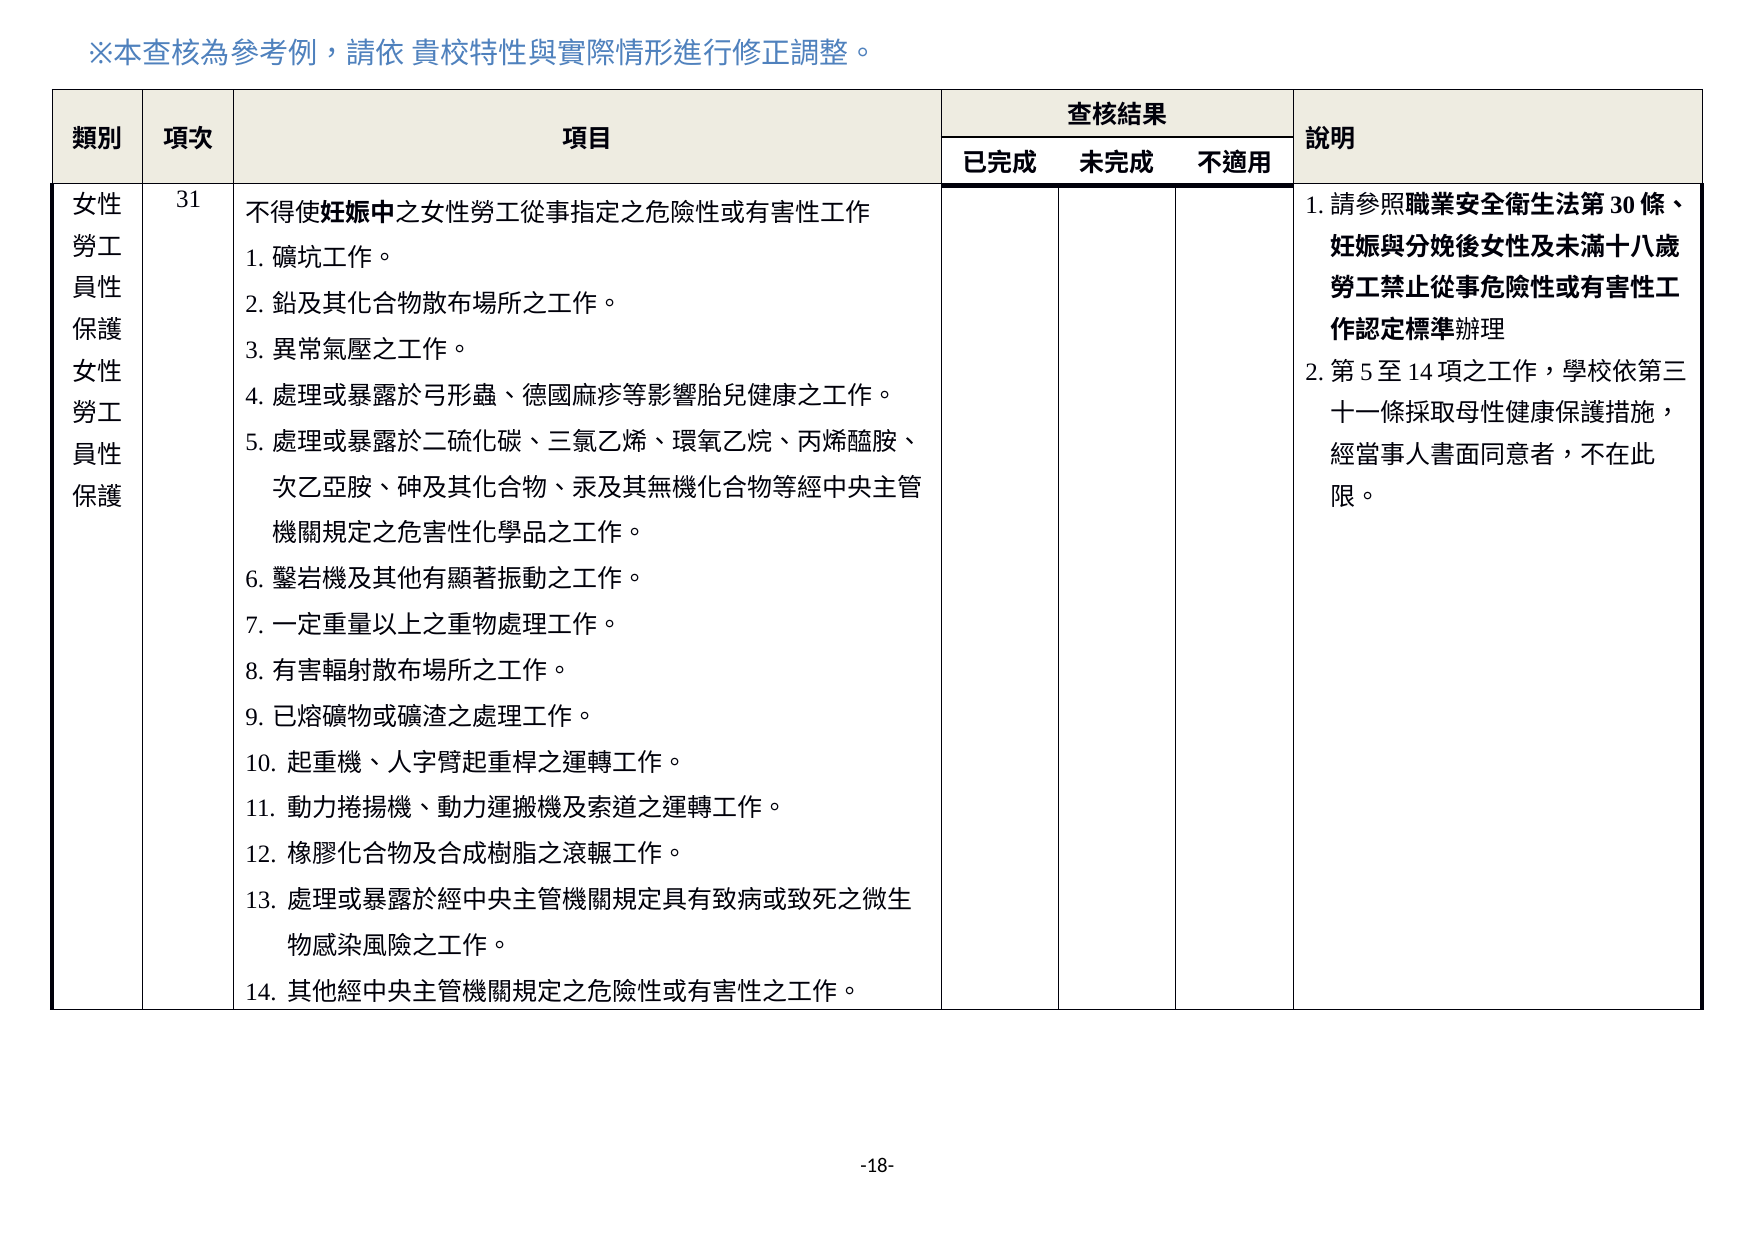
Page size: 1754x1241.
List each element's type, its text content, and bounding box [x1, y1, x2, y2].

table_header 項次 [143, 90, 233, 183]
table_cell [1176, 188, 1293, 1009]
table_cell 不適用 [1175, 138, 1293, 183]
table_cell 31 [143, 184, 233, 1009]
table_header 查核結果 [942, 90, 1293, 136]
table_cell 未完成 [1058, 138, 1175, 183]
table_header 說明 [1294, 90, 1702, 183]
table_cell [1059, 188, 1175, 1009]
table_cell [942, 188, 1058, 1009]
table_cell 女性勞工員性保護 女性勞工員性保護 [54, 184, 142, 1009]
table_cell 請參照職業安全衛生法第30條、妊娠與分娩後女性及未滿十八歲勞工禁止從事危險性或有害性工作認定標準辦理 第5至14項之工作，學校依第三十一條採取母性健康保護措施，經當事人書面同意者，不在此限。 [1294, 184, 1700, 1009]
table_header 項目 [234, 90, 941, 183]
table_header 類別 [53, 90, 142, 183]
table_cell 不得使妊娠中之女性勞工從事指定之危險性或有害性工作 礦坑工作。 鉛及其化合物散布場所之工作。 異常氣壓之工作。 處理或暴露於弓形蟲、德國麻疹等影響胎兒健康之工作。 處理或暴露於二硫化碳、三氯乙烯、環氧乙烷、丙烯醯胺、次乙亞胺、砷及其化合物、汞及其無機化合物等經中央主管機關規定之危害性化學品之工作。 鑿岩機及其他有顯著振動之工作。 一定重量以上之重物處理工作。 有害輻射散布場所之工作。 已熔礦物或礦渣之處理工作。 起重機、人字臂起重桿之運轉工作。 動力捲揚機、動力運搬機及索道之運轉工作。 橡膠化合物及合成樹脂之滾輾工作。 處理或暴露於經中央主管機關規定具有致病或致死之微生物感染風險之工作。 其他經中央主管機關規定之危險性或有害性之工作。 [234, 184, 941, 1009]
table_cell 已完成 [942, 138, 1058, 183]
